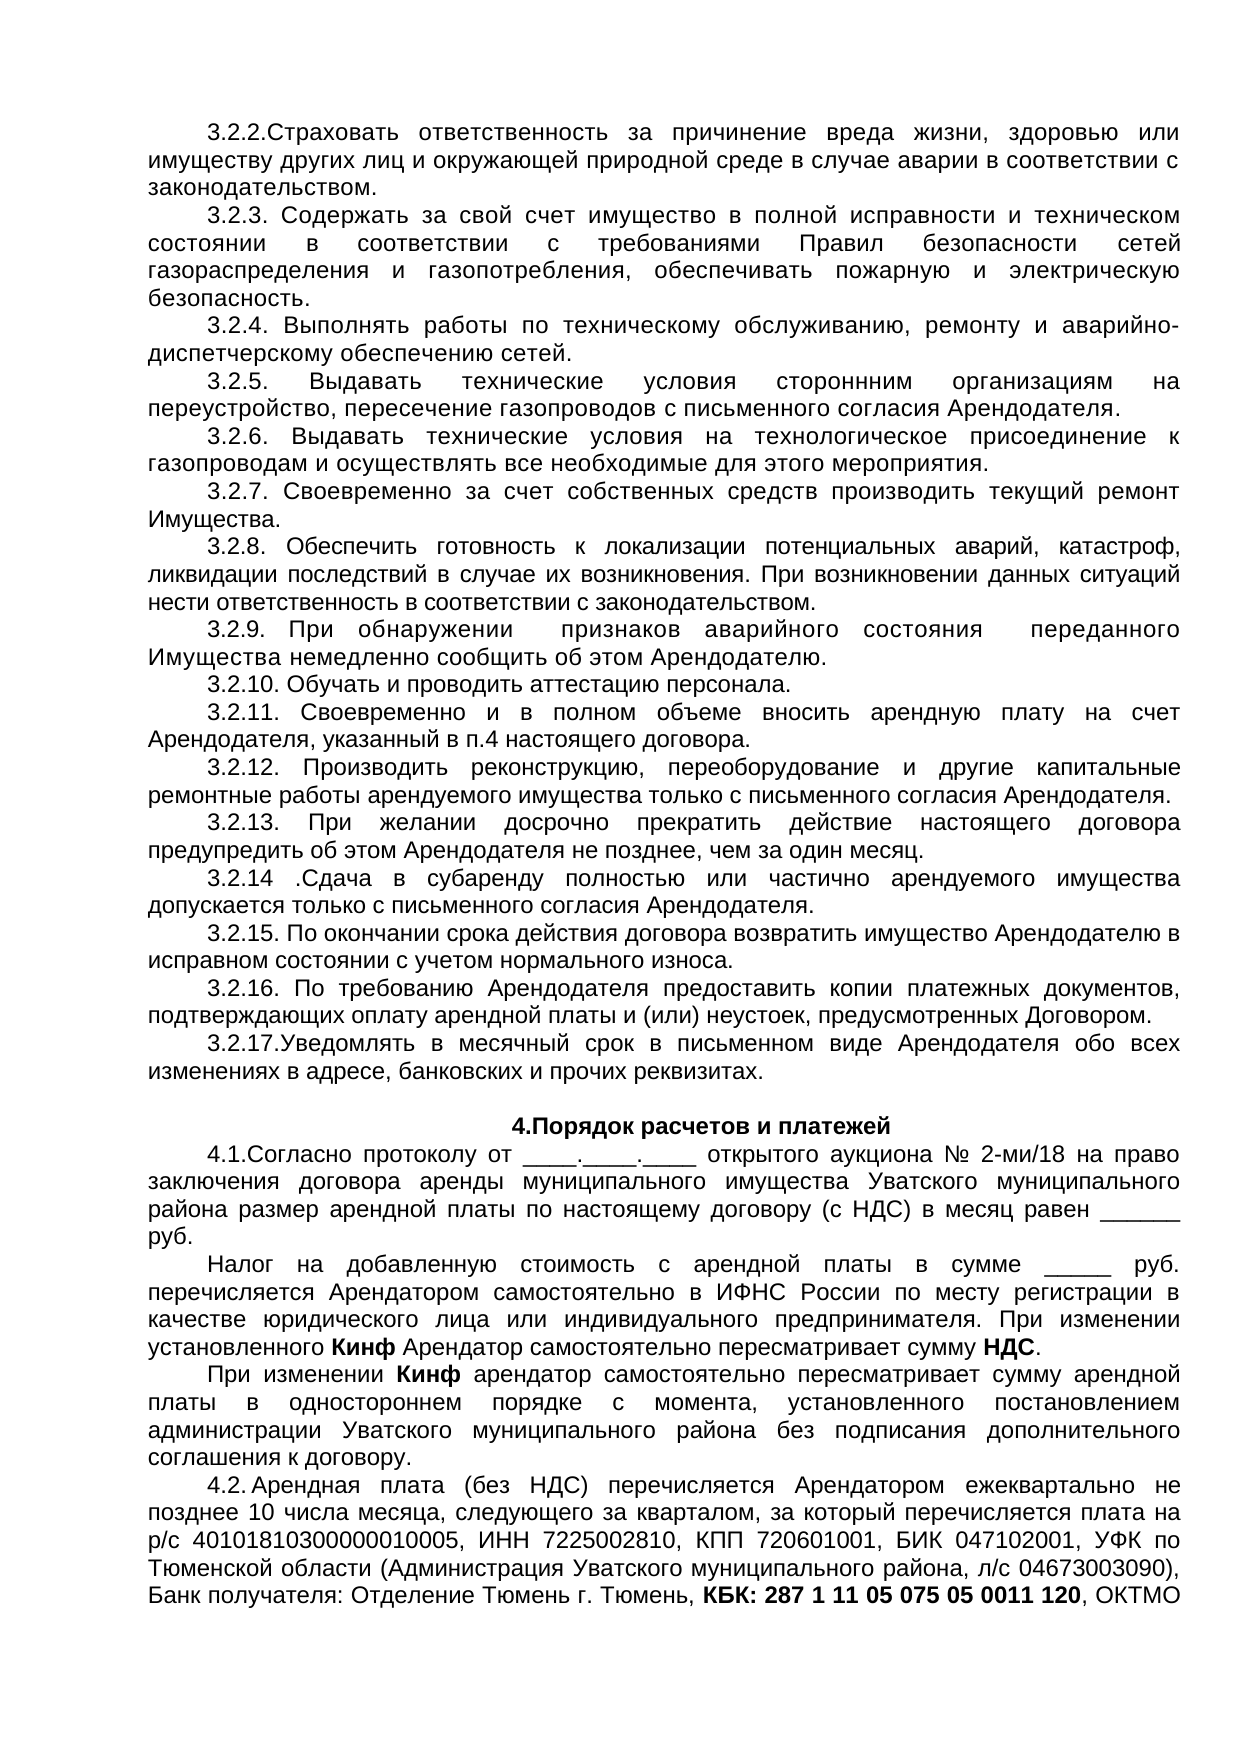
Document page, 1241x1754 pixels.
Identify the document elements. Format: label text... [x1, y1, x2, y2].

text 3.2.7. Своевременно за счет собственных средств производить текущий ремонт Имущества. [148, 477, 1181, 532]
text 4.1.Согласно протоколу от ____.____.____ открытого аукциона № 2-ми/18 на право заключения договора аренды муниципального имущества Уватского муниципального района размер арендной платы по настоящему договору (с НДС) в месяц равен ______ руб. [148, 1139, 1181, 1250]
text 3.2.11. Своевременно и в полном объеме вносить арендную плату на счет Арендодателя, указанный в п.4 настоящего договора. [148, 698, 1181, 753]
text 3.2.2.Страховать ответственность за причинение вреда жизни, здоровью или имуществу других лиц и окружающей природной среде в случае аварии в соответствии с законодательством. [148, 118, 1181, 201]
text 3.2.9. При обнаружении признаков аварийного состояния переданного Имущества немедленно сообщить об этом Арендодателю. [148, 615, 1181, 670]
text 4.2. Арендная плата (без НДС) перечисляется Арендатором ежеквартально не позднее 10 числа месяца, следующего за кварталом, за который перечисляется плата на р/с 40101810300000010005, ИНН 7225002810, КПП 720601001, БИК 047102001, УФК по Тюменской области (Администрация Уватского муниципального района, л/с 04673003090), Банк получателя: Отделение Тюмень г. Тюмень, КБК: 287 1 11 05 075 05 0011 120, ОКТМО [148, 1471, 1181, 1609]
text 3.2.17.Уведомлять в месячный срок в письменном виде Арендодателя обо всех изменениях в адресе, банковских и прочих реквизитах. [148, 1029, 1181, 1084]
text 3.2.8. Обеспечить готовность к локализации потенциальных аварий, катастроф, ликвидации последствий в случае их возникновения. При возникновении данных ситуаций нести ответственность в соответствии с законодательством. [148, 532, 1181, 615]
text 3.2.14 .Сдача в субаренду полностью или частично арендуемого имущества допускается только с письменного согласия Арендодателя. [148, 863, 1181, 919]
text 3.2.12. Производить реконструкцию, переоборудование и другие капитальные ремонтные работы арендуемого имущества только с письменного согласия Арендодателя. [148, 753, 1181, 808]
text 4.Порядок расчетов и платежей [148, 1112, 1181, 1139]
text Налог на добавленную стоимость с арендной платы в сумме _____ руб. перечисляется Арендатором самостоятельно в ИФНС России по месту регистрации в качестве юридического лица или индивидуального предпринимателя. При изменении установленного Кинф Арендатор самостоятельно пересматривает сумму НДС. [148, 1250, 1181, 1360]
text 3.2.6. Выдавать технические условия на технологическое присоединение к газопроводам и осуществлять все необходимые для этого мероприятия. [148, 422, 1181, 477]
text 3.2.15. По окончании срока действия договора возвратить имущество Арендодателю в исправном состоянии с учетом нормального износа. [148, 919, 1181, 974]
text 3.2.16. По требованию Арендодателя предоставить копии платежных документов, подтверждающих оплату арендной платы и (или) неустоек, предусмотренных Договором. [148, 974, 1181, 1029]
text 3.2.13. При желании досрочно прекратить действие настоящего договора предупредить об этом Арендодателя не позднее, чем за один месяц. [148, 808, 1181, 863]
text 3.2.5. Выдавать технические условия стороннним организациям на переустройство, пересечение газопроводов с письменного согласия Арендодателя. [148, 367, 1181, 422]
text При изменении Кинф арендатор самостоятельно пересматривает сумму арендной платы в одностороннем порядке с момента, установленного постановлением администрации Уватского муниципального района без подписания дополнительного соглашения к договору. [148, 1360, 1181, 1471]
text 3.2.3. Содержать за свой счет имущество в полной исправности и техническом состоянии в соответствии с требованиями Правил безопасности сетей газораспределения и газопотребления, обеспечивать пожарную и электрическую безопасность. [148, 201, 1181, 311]
text 3.2.4. Выполнять работы по техническому обслуживанию, ремонту и аварийно-диспетчерскому обеспечению сетей. [148, 311, 1181, 367]
text 3.2.10. Обучать и проводить аттестацию персонала. [148, 670, 1181, 698]
